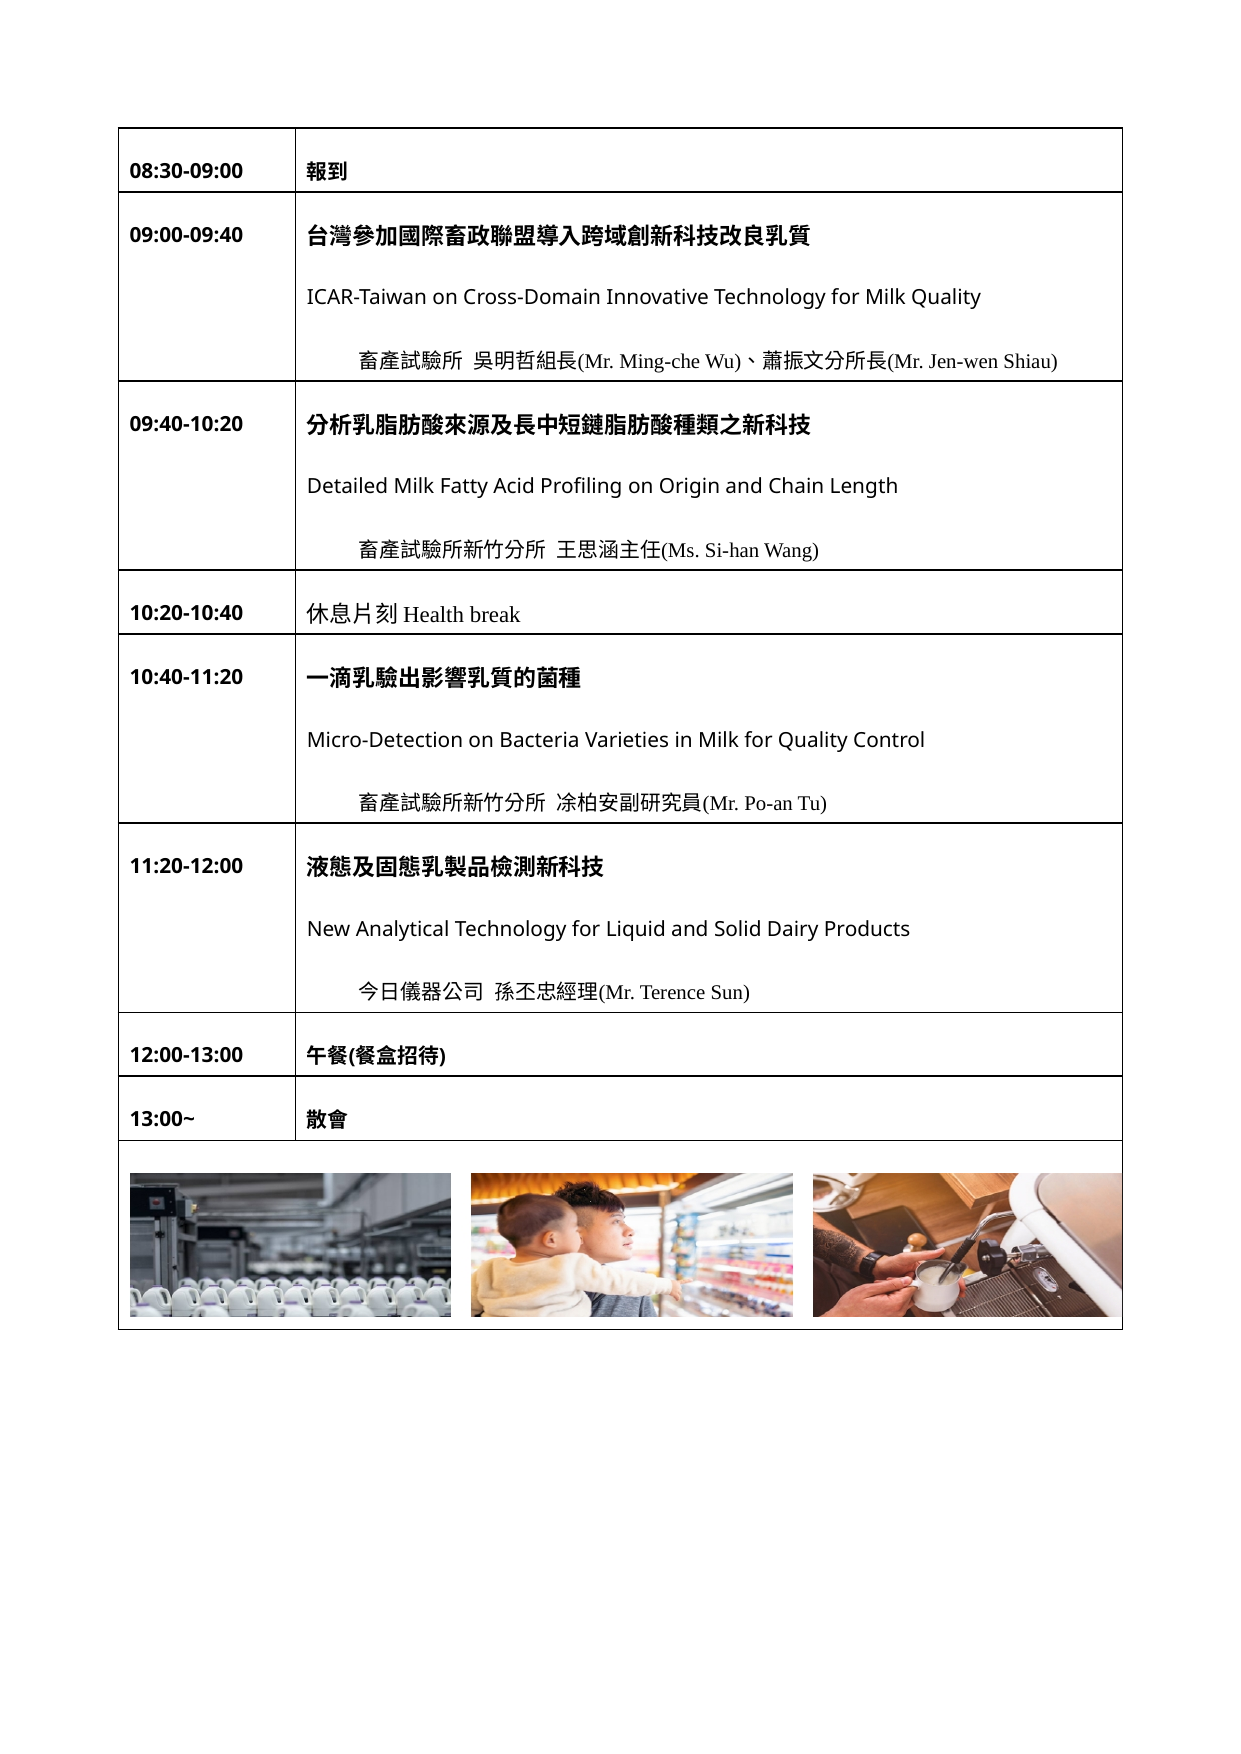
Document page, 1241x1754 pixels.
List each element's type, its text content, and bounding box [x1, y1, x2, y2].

table_cell 09:40-10:20 [119, 382, 295, 569]
table_cell [119, 1141, 1122, 1328]
table_cell 12:00-13:00 [119, 1013, 295, 1075]
table_cell 10:40-11:20 [119, 635, 295, 822]
table_cell 09:00-09:40 [119, 193, 295, 380]
table_cell 散會 [296, 1077, 1122, 1139]
table_cell 液態及固態乳製品檢測新科技 New Analytical Technology for Liquid and Solid Dairy Products 今日儀器公司 孫丕忠經理(Mr. Terence Sun) [296, 824, 1122, 1011]
table_cell 11:20-12:00 [119, 824, 295, 1011]
table_cell 13:00~ [119, 1077, 295, 1139]
table_cell 08:30-09:00 [119, 129, 295, 191]
table_cell 休息片刻Health break [296, 571, 1122, 633]
table_cell 報到 [296, 129, 1122, 191]
table_cell 午餐(餐盒招待) [296, 1013, 1122, 1075]
table_cell 台灣參加國際畜政聯盟導入跨域創新科技改良乳質 ICAR-Taiwan on Cross-Domain Innovative Technology for Milk Quality 畜產試驗所 吳明哲組長(Mr. Ming-che Wu)、蕭振文分所長(Mr. Jen-wen Shiau) [296, 193, 1122, 380]
table_cell 分析乳脂肪酸來源及長中短鏈脂肪酸種類之新科技 Detailed Milk Fatty Acid Profiling on Origin and Chain Length 畜產試驗所新竹分所 王思涵主任(Ms. Si-han Wang) [296, 382, 1122, 569]
table_cell 10:20-10:40 [119, 571, 295, 633]
table_cell 一滴乳驗出影響乳質的菌種 Micro-Detection on Bacteria Varieties in Milk for Quality Control 畜產試驗所新竹分所 凃柏安副研究員(Mr. Po-an Tu) [296, 635, 1122, 822]
